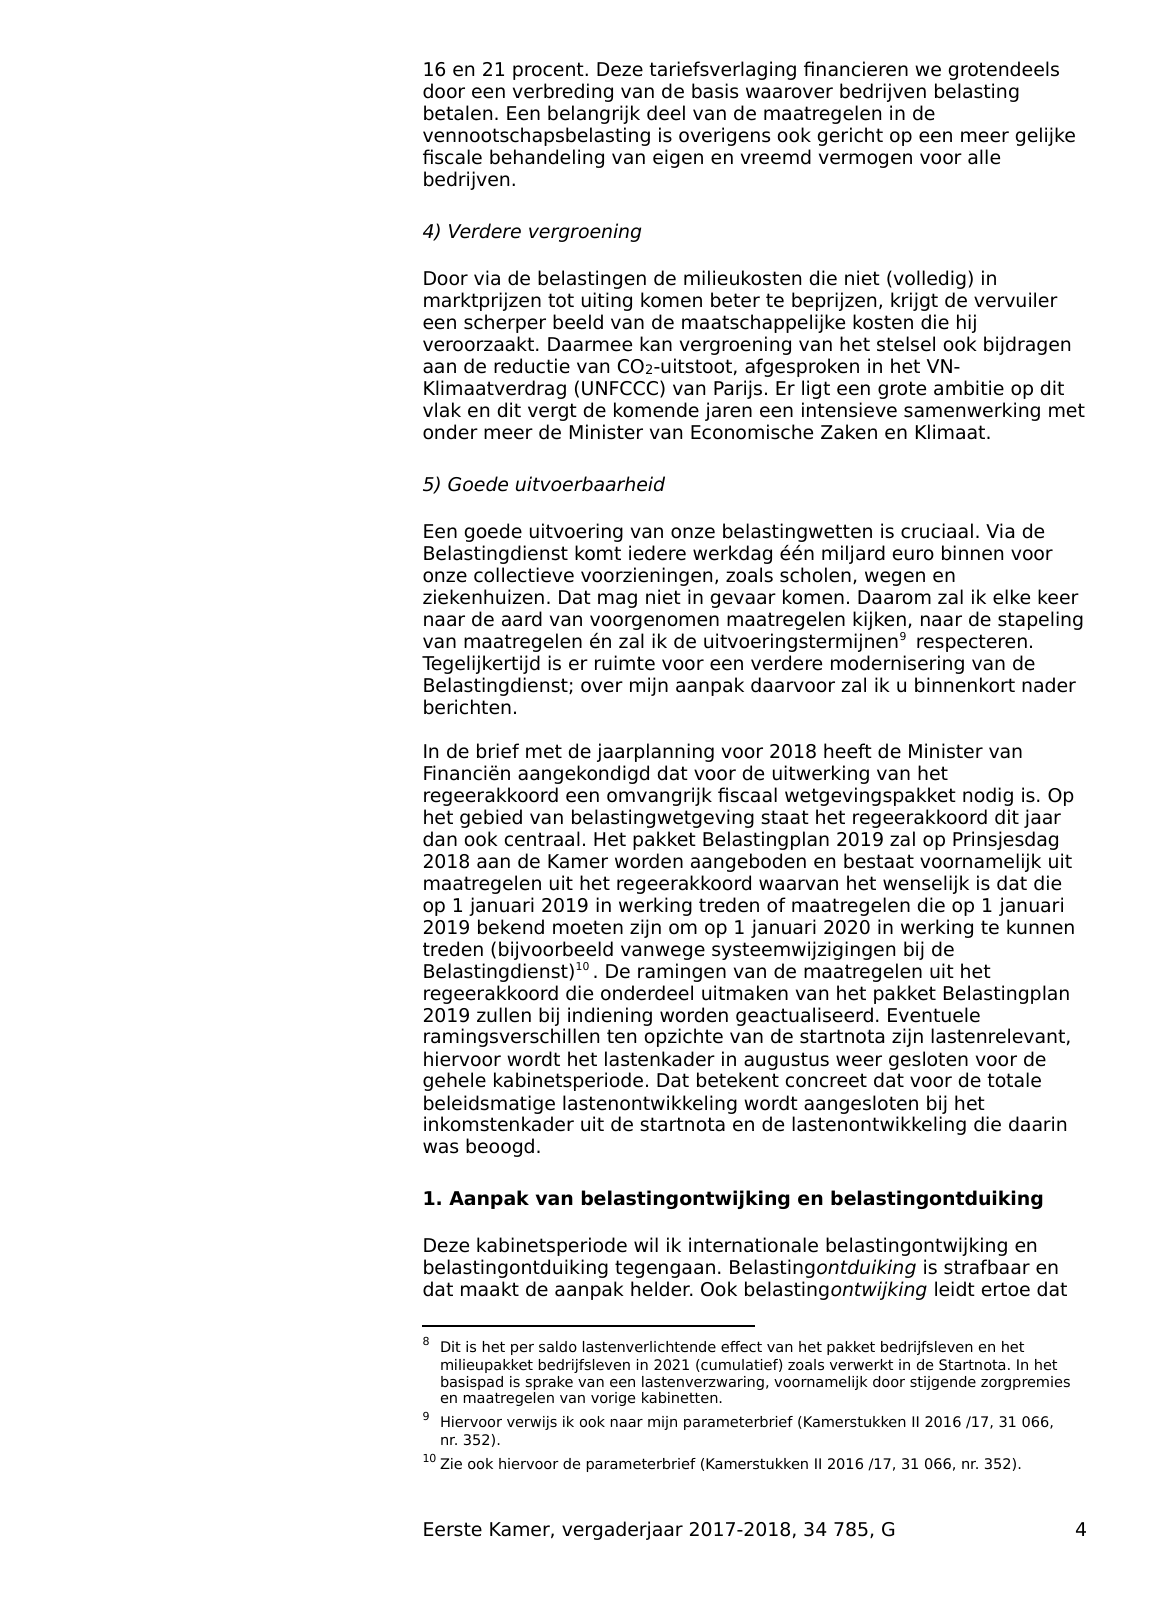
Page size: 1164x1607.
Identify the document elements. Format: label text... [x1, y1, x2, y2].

text Door via de belastingen de milieukosten die niet (volledig) in marktprijzen tot uiting komen beter te beprijzen, krijgt de vervuiler een scherper beeld van de maatschappelijke kosten die hij veroorzaakt. Daarmee kan vergroening van het stelsel ook bijdragen aan de reductie van CO2-uitstoot, afgesproken in het VN-Klimaatverdrag (UNFCCC) van Parijs. Er ligt een grote ambitie op dit vlak en dit vergt de komende jaren een intensieve samenwerking met onder meer de Minister van Economische Zaken en Klimaat. [422, 268, 1087, 444]
subtitle 4) Verdere vergroening [422, 221, 1087, 243]
subtitle 5) Goede uitvoerbaarheid [422, 474, 1087, 496]
text Hiervoor verwijs ik ook naar mijn parameterbrief (Kamerstukken II 2016 /17, 31 066, nr. 352). [422, 1410, 1087, 1449]
subtitle 1. Aanpak van belastingontwijking en belastingontduiking [422, 1188, 1087, 1210]
text Dit is het per saldo lastenverlichtende effect van het pakket bedrijfsleven en het milieupakket bedrijfsleven in 2021 (cumulatief) zoals verwerkt in de Startnota. In het basispad is sprake van een lastenverzwaring, voornamelijk door stijgende zorgpremies en maatregelen van vorige kabinetten. [422, 1335, 1087, 1407]
text Deze kabinetsperiode wil ik internationale belastingontwijking en belastingontduiking tegengaan. Belastingontduiking is strafbaar en dat maakt de aanpak helder. Ook belastingontwijking leidt ertoe dat [422, 1235, 1087, 1301]
text Zie ook hiervoor de parameterbrief (Kamerstukken II 2016 /17, 31 066, nr. 352). [422, 1452, 1087, 1474]
text 16 en 21 procent. Deze tariefsverlaging financieren we grotendeels door een verbreding van de basis waarover bedrijven belasting betalen. Een belangrijk deel van de maatregelen in de vennootschapsbelasting is overigens ook gericht op een meer gelijke fiscale behandeling van eigen en vreemd vermogen voor alle bedrijven. [422, 59, 1087, 191]
text In de brief met de jaarplanning voor 2018 heeft de Minister van Financiën aangekondigd dat voor de uitwerking van het regeerakkoord een omvangrijk fiscaal wetgevingspakket nodig is. Op het gebied van belastingwetgeving staat het regeerakkoord dit jaar dan ook centraal. Het pakket Belastingplan 2019 zal op Prinsjesdag 2018 aan de Kamer worden aangeboden en bestaat voornamelijk uit maatregelen uit het regeerakkoord waarvan het wenselijk is dat die op 1 januari 2019 in werking treden of maatregelen die op 1 januari 2019 bekend moeten zijn om op 1 januari 2020 in werking te kunnen treden (bijvoorbeeld vanwege systeemwijzigingen bij de Belastingdienst). De ramingen van de maatregelen uit het regeerakkoord die onderdeel uitmaken van het pakket Belastingplan 2019 zullen bij indiening worden geactualiseerd. Eventuele ramingsverschillen ten opzichte van de startnota zijn lastenrelevant, hiervoor wordt het lastenkader in augustus weer gesloten voor de gehele kabinetsperiode. Dat betekent concreet dat voor de totale beleidsmatige lastenontwikkeling wordt aangesloten bij het inkomstenkader uit de startnota en de lastenontwikkeling die daarin was beoogd. [422, 741, 1087, 1158]
text Een goede uitvoering van onze belastingwetten is cruciaal. Via de Belastingdienst komt iedere werkdag één miljard euro binnen voor onze collectieve voorzieningen, zoals scholen, wegen en ziekenhuizen. Dat mag niet in gevaar komen. Daarom zal ik elke keer naar de aard van voorgenomen maatregelen kijken, naar de stapeling van maatregelen én zal ik de uitvoeringstermijnen respecteren. Tegelijkertijd is er ruimte voor een verdere modernisering van de Belastingdienst; over mijn aanpak daarvoor zal ik u binnenkort nader berichten. [422, 521, 1087, 718]
